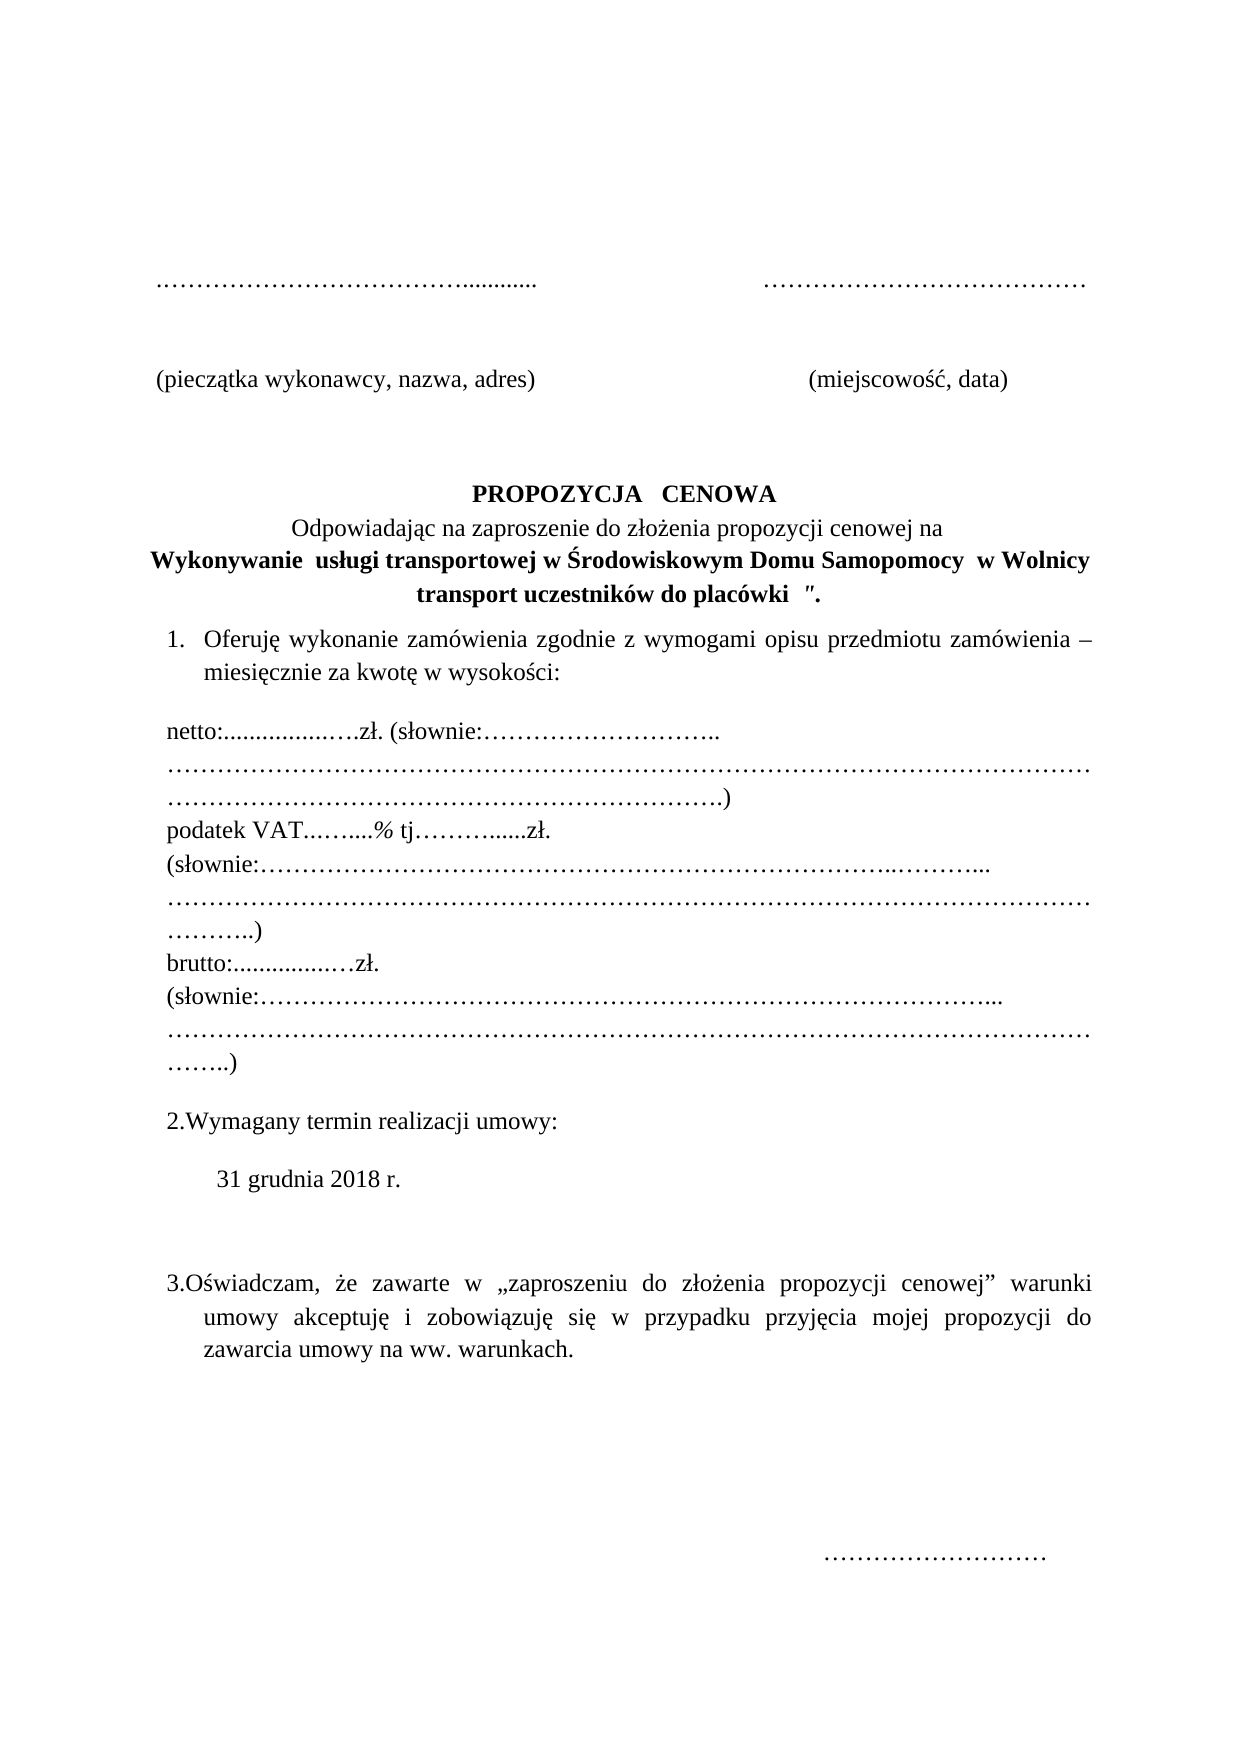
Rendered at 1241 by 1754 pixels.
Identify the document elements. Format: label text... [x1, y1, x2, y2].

list Wymagany termin realizacji umowy: [166, 1106, 1093, 1135]
text .………………………………............ ………………………………… [156, 264, 1093, 293]
text brutto: .…zł. [166, 948, 1093, 977]
list Oświadczam, że zawarte w „zaproszeniu do złożenia propozycji cenowej” warunki umowy akceptuję i zobowiązuję się w przypadku przyjęcia mojej propozycji do zawarcia umowy na ww. warunkach. [166, 1268, 1093, 1363]
text 31 grudnia 2018 r. [166, 1164, 1093, 1193]
text 1. Oferuję wykonanie zamówienia zgodnie z wymogami opisu przedmiotu zamówienia – miesięcznie za kwotę w wysokości: [166, 624, 1093, 686]
text (pieczątka wykonawcy, nazwa, adres) (miejscowość, data) [156, 364, 1093, 393]
text PROPOZYCJA CENOWA [156, 479, 1093, 508]
text Odpowiadając na zaproszenie do złożenia propozycji cenowej na [148, 513, 1093, 541]
text (słownie:…………………………………………………………………..………...…………………………………………………………………………………………………………..) [166, 849, 1093, 944]
text (słownie:……………………………………………………………………………...………………………………………………………………………………………………………..) [166, 981, 1093, 1076]
text ……………………… [148, 1537, 1093, 1566]
text podatek VAT …....% tj………......zł. [166, 816, 1093, 844]
text netto: .….zł. (słownie:………………………..…………………………………………………………………………………………………………………………………………………………….) [166, 716, 1093, 811]
text Wykonywanie usługi transportowej w Środowiskowym Domu Samopomocy w Wolnicy transport uczestników do placówki ". [148, 546, 1093, 607]
